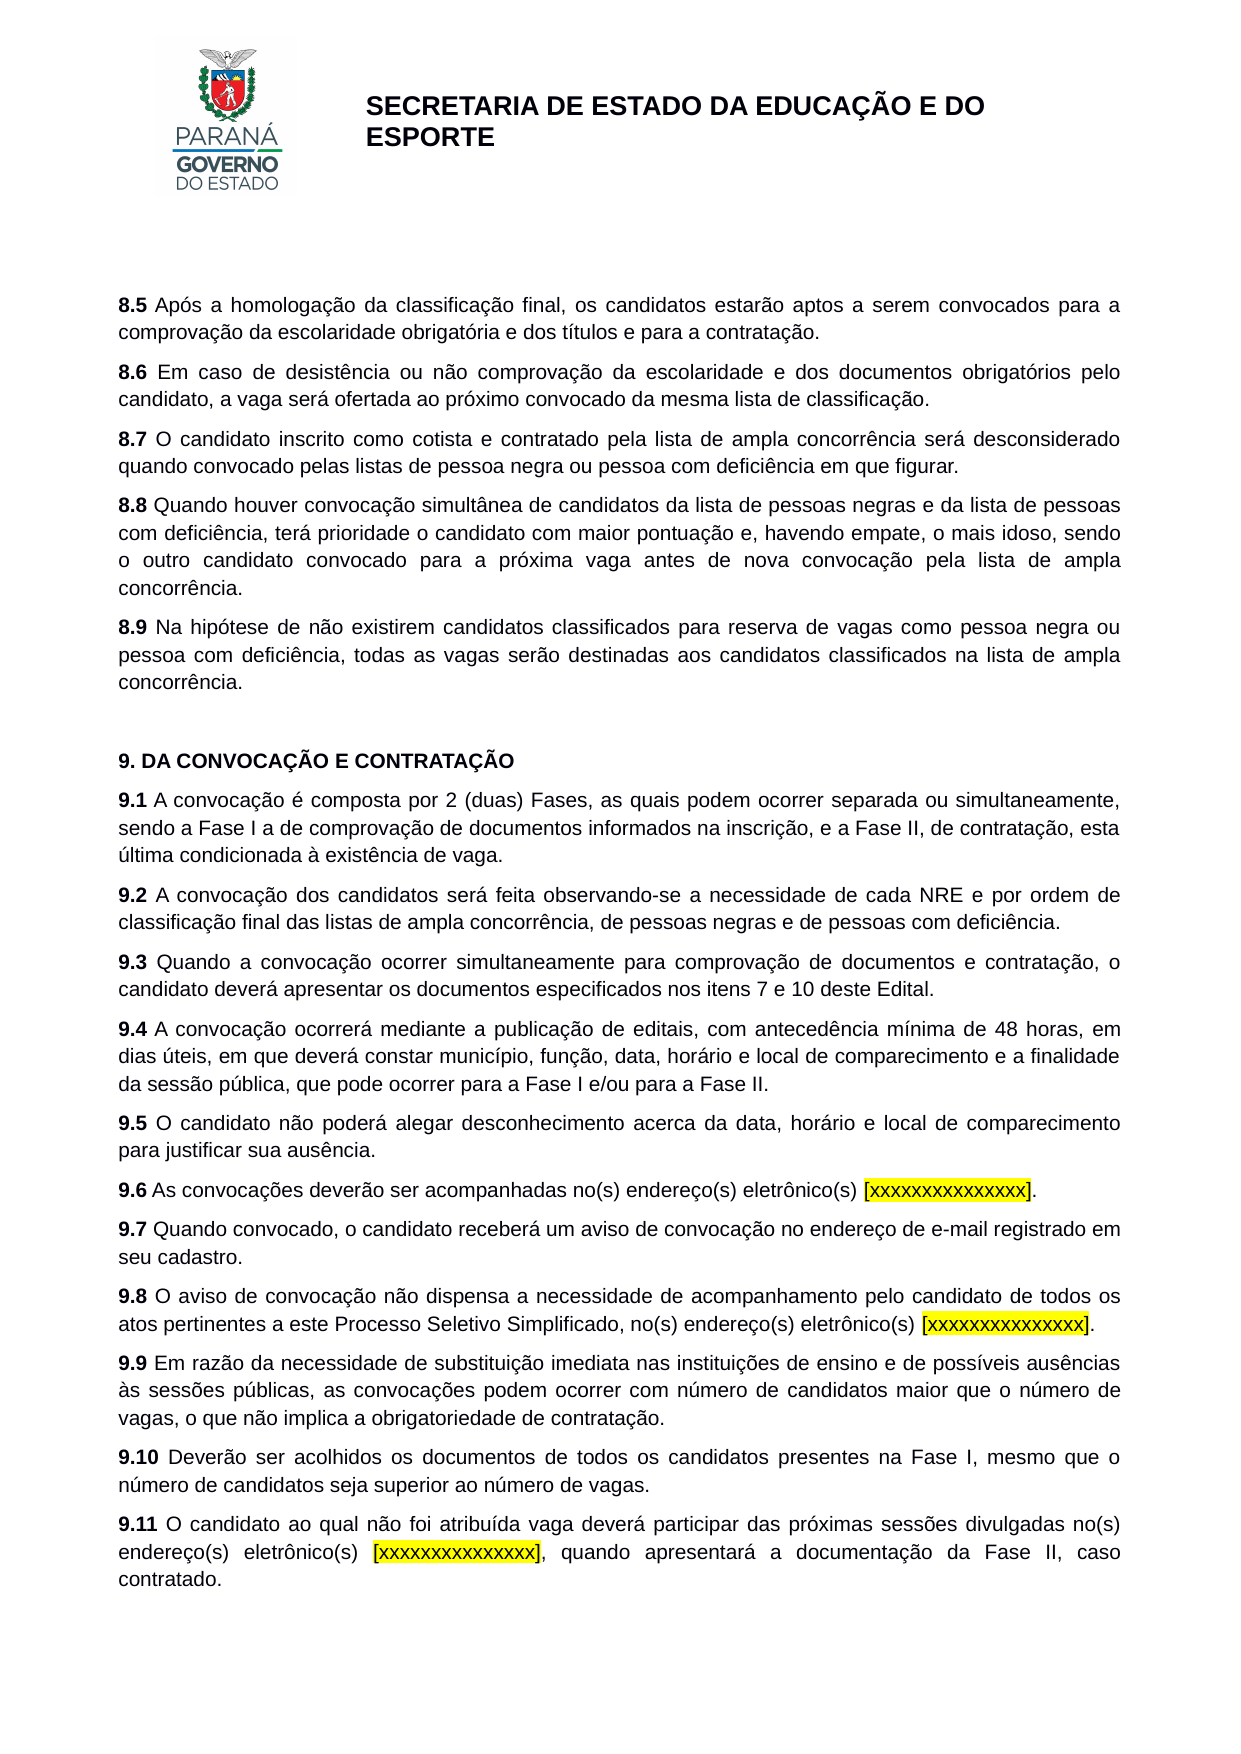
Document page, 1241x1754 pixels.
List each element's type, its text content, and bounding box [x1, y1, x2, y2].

text 9.4 A convocação ocorrerá mediante a publicação de editais, com antecedência mínima de 48 horas, em dias úteis, em que deverá constar município, função, data, horário e local de comparecimento e a finalidade da sessão pública, que pode ocorrer para a Fase I e/ou para a Fase II. [118, 1016, 1122, 1095]
text 8.8 Quando houver convocação simultânea de candidatos da lista de pessoas negras e da lista de pessoas com deficiência, terá prioridade o candidato com maior pontuação e, havendo empate, o mais idoso, sendo o outro candidato convocado para a próxima vaga antes de nova convocação pela lista de ampla concorrência. [118, 493, 1122, 600]
text 8.7 O candidato inscrito como cotista e contratado pela lista de ampla concorrência será desconsiderado quando convocado pelas listas de pessoa negra ou pessoa com deficiência em que figurar. [118, 426, 1122, 478]
text 9.2 A convocação dos candidatos será feita observando-se a necessidade de cada NRE e por ordem de classificação final das listas de ampla concorrência, de pessoas negras e de pessoas com deficiência. [118, 883, 1122, 934]
text 8.6 Em caso de desistência ou não comprovação da escolaridade e dos documentos obrigatórios pelo candidato, a vaga será ofertada ao próximo convocado da mesma lista de classificação. [118, 359, 1122, 411]
text 9. DA CONVOCAÇÃO E CONTRATAÇÃO [118, 749, 1122, 773]
text 9.5 O candidato não poderá alegar desconhecimento acerca da data, horário e local de comparecimento para justificar sua ausência. [118, 1111, 1122, 1162]
text 9.8 O aviso de convocação não dispensa a necessidade de acompanhamento pelo candidato de todos os atos pertinentes a este Processo Seletivo Simplificado, no(s) endereço(s) eletrônico(s) [xxxxxxxxxxxxxxx]. [118, 1284, 1122, 1335]
text 8.5 Após a homologação da classificação final, os candidatos estarão aptos a serem convocados para a comprovação da escolaridade obrigatória e dos títulos e para a contratação. [118, 293, 1122, 344]
text 9.1 A convocação é composta por 2 (duas) Fases, as quais podem ocorrer separada ou simultaneamente, sendo a Fase I a de comprovação de documentos informados na inscrição, e a Fase II, de contratação, esta última condicionada à existência de vaga. [118, 788, 1122, 867]
text 9.11 O candidato ao qual não foi atribuída vaga deverá participar das próximas sessões divulgadas no(s) endereço(s) eletrônico(s) [xxxxxxxxxxxxxxx], quando apresentará a documentação da Fase II, caso contratado. [118, 1512, 1122, 1591]
text 9.10 Deverão ser acolhidos os documentos de todos os candidatos presentes na Fase I, mesmo que o número de candidatos seja superior ao número de vagas. [118, 1445, 1122, 1497]
text 9.3 Quando a convocação ocorrer simultaneamente para comprovação de documentos e contratação, o candidato deverá apresentar os documentos especificados nos itens 7 e 10 deste Edital. [118, 949, 1122, 1001]
text 9.6 As convocações deverão ser acompanhadas no(s) endereço(s) eletrônico(s) [xxxxxxxxxxxxxxx]. [118, 1178, 1122, 1202]
text 9.9 Em razão da necessidade de substituição imediata nas instituições de ensino e de possíveis ausências às sessões públicas, as convocações podem ocorrer com número de candidatos maior que o número de vagas, o que não implica a obrigatoriedade de contratação. [118, 1351, 1122, 1430]
text 9.7 Quando convocado, o candidato receberá um aviso de convocação no endereço de e-mail registrado em seu cadastro. [118, 1217, 1122, 1268]
text 8.9 Na hipótese de não existirem candidatos classificados para reserva de vagas como pessoa negra ou pessoa com deficiência, todas as vagas serão destinadas aos candidatos classificados na lista de ampla concorrência. [118, 615, 1122, 694]
picture [153, 37, 298, 196]
